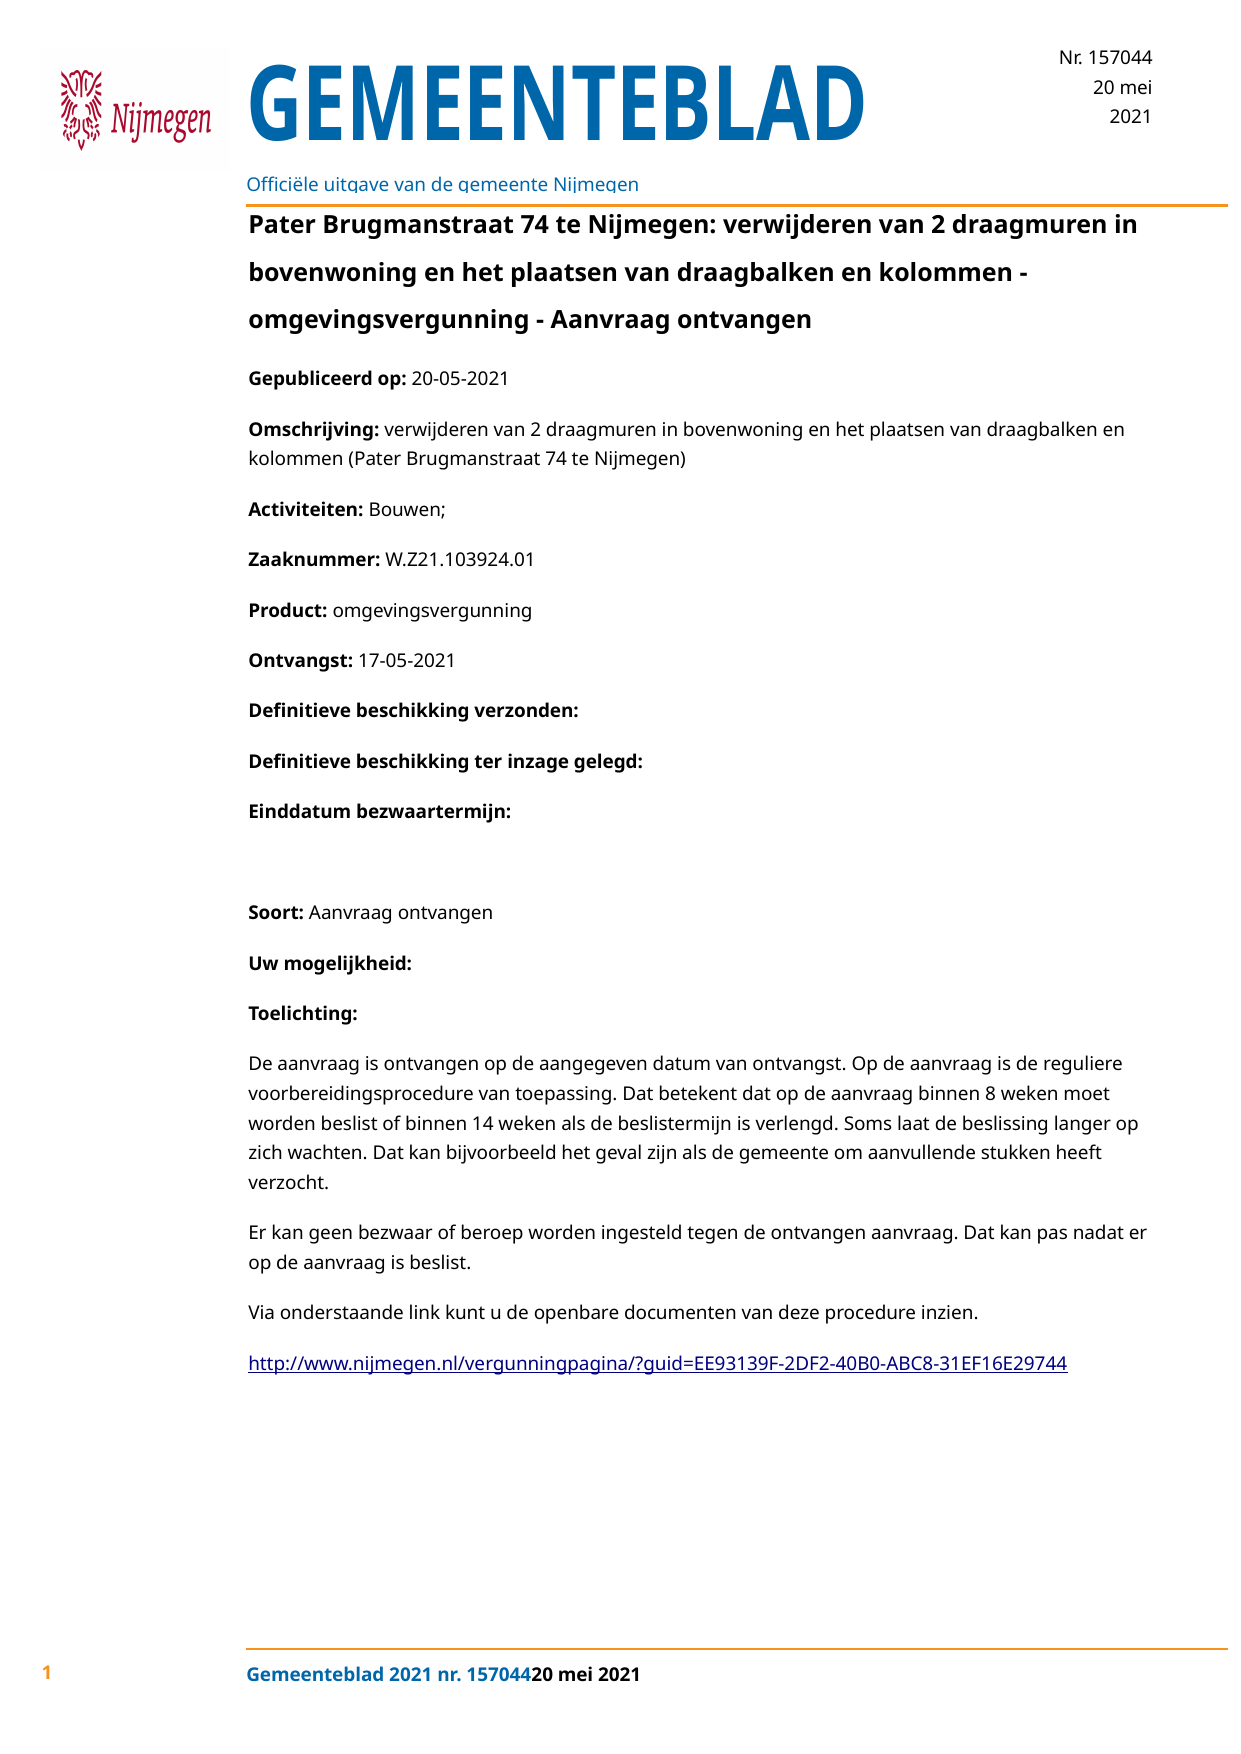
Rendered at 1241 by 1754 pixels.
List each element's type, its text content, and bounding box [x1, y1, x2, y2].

text Uw mogelijkheid: [248, 950, 1152, 975]
text Zaaknummer: W.Z21.103924.01 [248, 546, 1152, 572]
text Definitieve beschikking ter inzage gelegd: [248, 748, 1152, 774]
text Soort: Aanvraag ontvangen [248, 899, 1152, 925]
text http://www.nijmegen.nl/vergunningpagina/?guid=EE93139F-2DF2-40B0-ABC8-31EF16E29744 [248, 1350, 1152, 1375]
text Pater Brugmanstraat 74 te Nijmegen: verwijderen van 2 draagmuren in bovenwoning en het plaatsen van draagbalken en kolommen - omgevingsvergunning - Aanvraag ontvangen [248, 207, 1152, 336]
text Gepubliceerd op: 20-05-2021 [248, 366, 1152, 391]
text Toelichting: [248, 1000, 1152, 1026]
text Via onderstaande link kunt u de openbare documenten van deze procedure inzien. [248, 1299, 1152, 1325]
text Ontvangst: 17-05-2021 [248, 647, 1152, 673]
text De aanvraag is ontvangen op de aangegeven datum van ontvangst. Op de aanvraag is de reguliere voorbereidingsprocedure van toepassing. Dat betekent dat op de aanvraag binnen 8 weken moet worden beslist of binnen 14 weken als de beslistermijn is verlengd. Soms laat de beslissing langer op zich wachten. Dat kan bijvoorbeeld het geval zijn als de gemeente om aanvullende stukken heeft verzocht. [248, 1051, 1152, 1194]
text Product: omgevingsvergunning [248, 597, 1152, 622]
text Omschrijving: verwijderen van 2 draagmuren in bovenwoning en het plaatsen van draagbalken en kolommen (Pater Brugmanstraat 74 te Nijmegen) [248, 416, 1152, 471]
text Er kan geen bezwaar of beroep worden ingesteld tegen de ontvangen aanvraag. Dat kan pas nadat er op de aanvraag is beslist. [248, 1219, 1152, 1274]
text Einddatum bezwaartermijn: [248, 798, 1152, 824]
text Definitieve beschikking verzonden: [248, 698, 1152, 723]
text Activiteiten: Bouwen; [248, 496, 1152, 522]
picture [41, 47, 231, 172]
